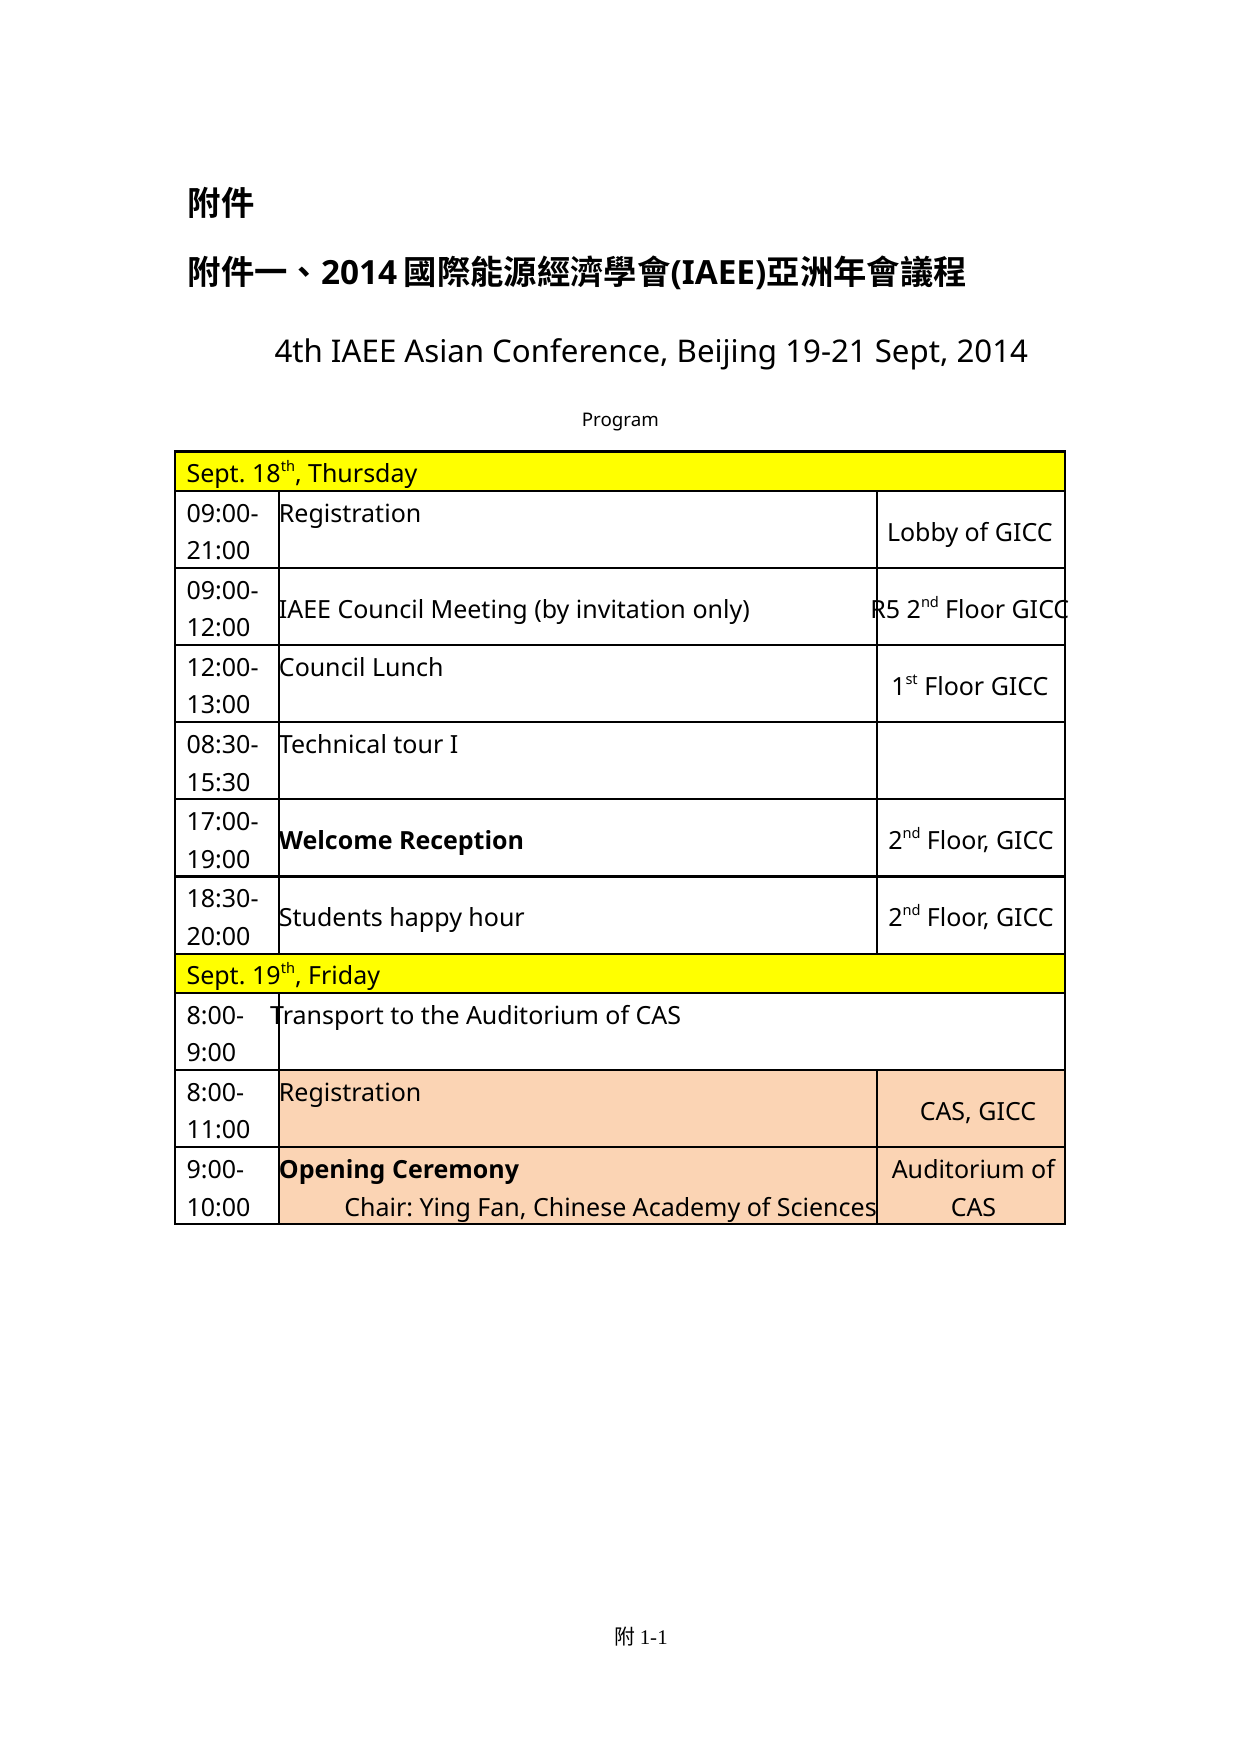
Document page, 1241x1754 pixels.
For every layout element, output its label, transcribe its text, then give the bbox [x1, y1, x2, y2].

text 附件一、2014國際能源經濟學會(IAEE)亞洲年會議程 [187, 244, 1053, 294]
table_cell 8:00-9:00 [176, 994, 278, 1069]
table_cell Technical tour I [280, 723, 876, 798]
table_cell 12:00-13:00 [176, 646, 278, 721]
table_cell Auditorium of CAS [878, 1148, 1064, 1223]
table_cell R5 2nd Floor GICC [878, 569, 1064, 644]
table_cell 1st Floor GICC [878, 646, 1064, 721]
table_header Sept. 18th, Thursday [176, 453, 1064, 490]
table_cell 2nd Floor, GICC [878, 800, 1064, 875]
table_cell Council Lunch [280, 646, 876, 721]
table_cell 08:30-15:30 [176, 723, 278, 798]
table_cell 09:00-21:00 [176, 492, 278, 567]
table_cell 8:00-11:00 [176, 1071, 278, 1146]
table_cell Opening Ceremony Chair: Ying Fan, Chinese Academy of Sciences [280, 1148, 876, 1223]
table_cell Registration [280, 1071, 876, 1146]
table_cell Sept. 19th, Friday [176, 955, 1064, 992]
text 附件 [187, 175, 1053, 225]
table_cell 2nd Floor, GICC [878, 878, 1064, 952]
table_cell Welcome Reception [280, 800, 876, 875]
table_cell IAEE Council Meeting (by invitation only) [280, 569, 876, 644]
table_cell [878, 723, 1064, 798]
table_cell 17:00-19:00 [176, 800, 278, 875]
table_cell CAS, GICC [878, 1071, 1064, 1146]
table_cell Registration [280, 492, 876, 567]
table_cell Lobby of GICC [878, 492, 1064, 567]
table_cell 09:00-12:00 [176, 569, 278, 644]
table_cell 9:00-10:00 [176, 1148, 278, 1223]
table_cell Transport to the Auditorium of CAS [280, 994, 1064, 1069]
table_cell Students happy hour [280, 878, 876, 952]
table_cell 18:30-20:00 [176, 878, 278, 952]
text 4th IAEE Asian Conference, Beijing 19-21 Sept, 2014 [187, 313, 1053, 388]
text Program [187, 400, 1053, 438]
